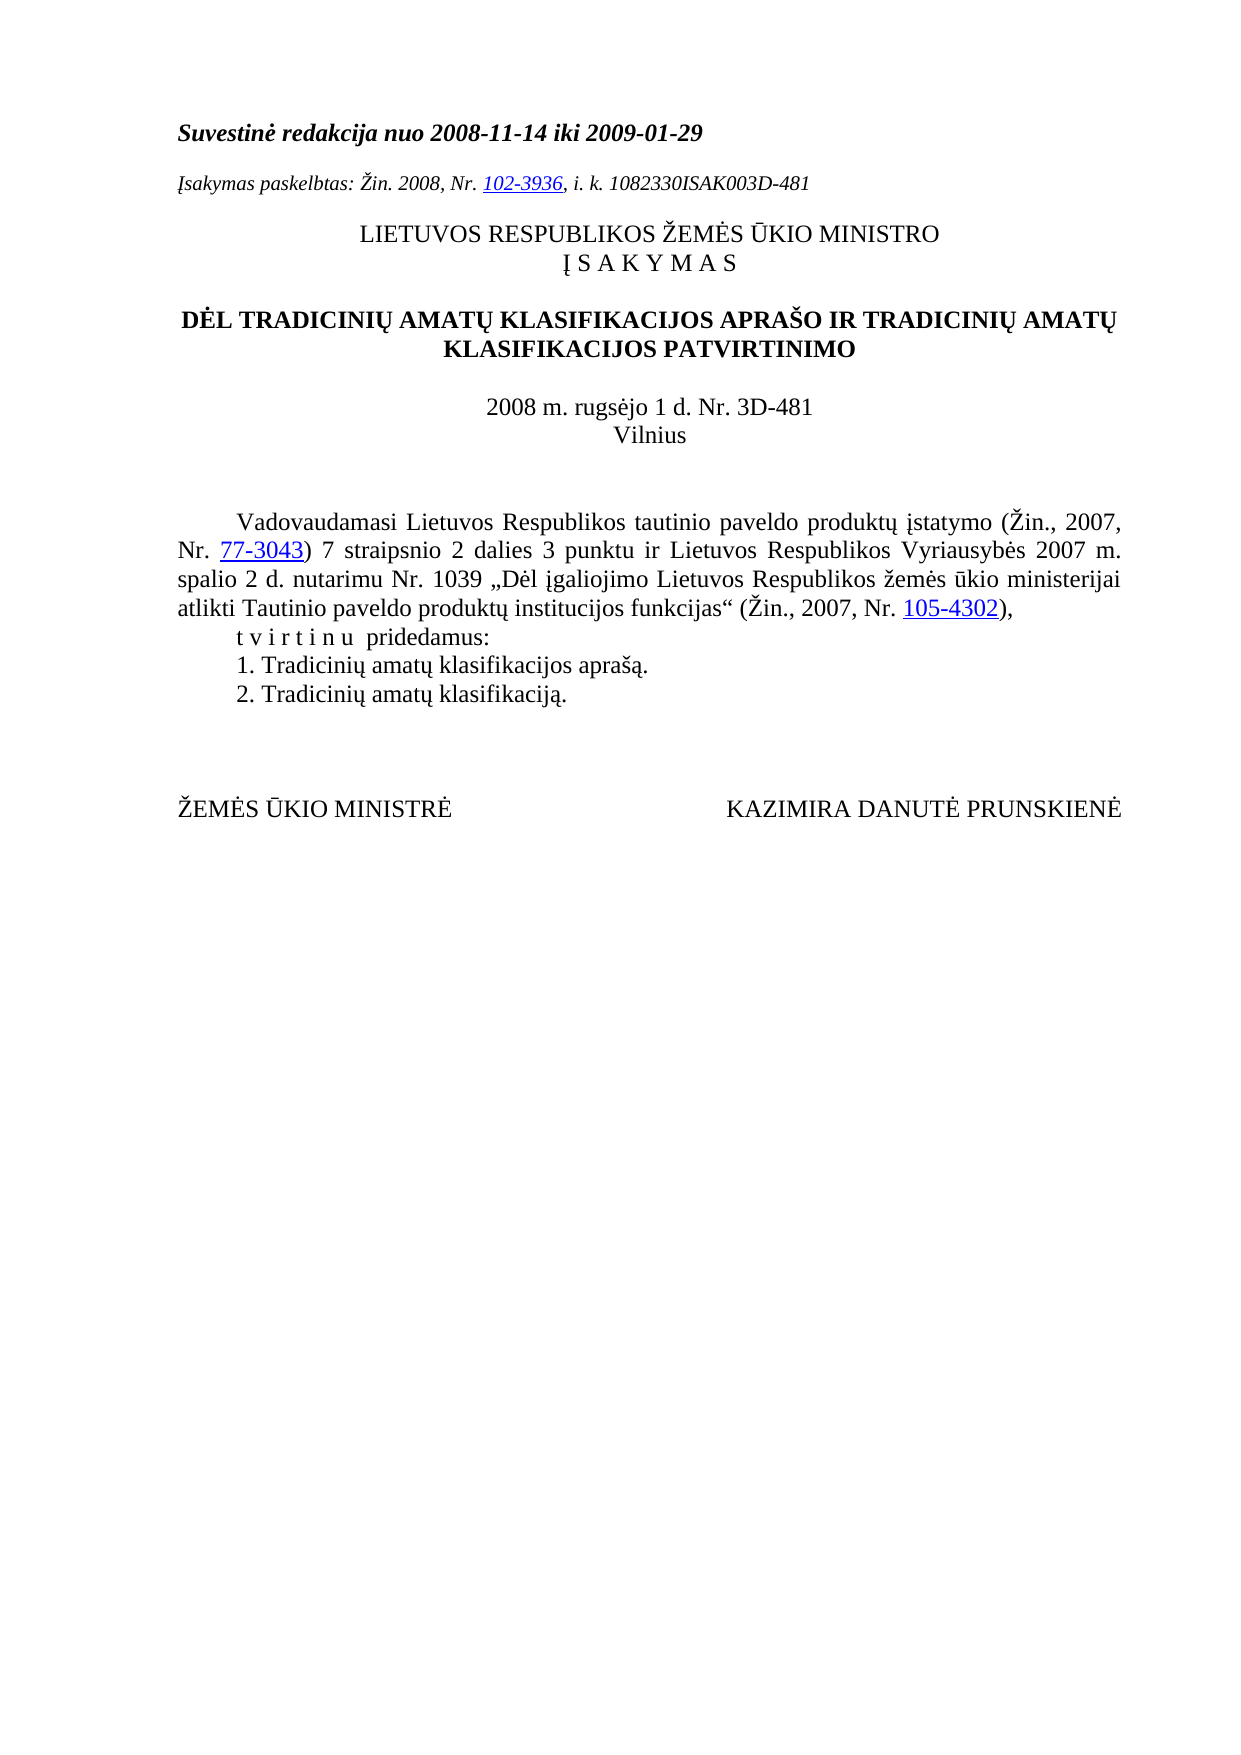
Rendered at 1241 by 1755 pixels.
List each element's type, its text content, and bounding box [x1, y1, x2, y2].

text LIETUVOS RESPUBLIKOS ŽEMĖS ŪKIO MINISTRO [177, 219, 1122, 248]
text DĖL TRADICINIŲ AMATŲ KLASIFIKACIJOS APRAŠO IR TRADICINIŲ AMATŲ KLASIFIKACIJOS PATVIRTINIMO [177, 305, 1122, 363]
text tvirtinu pridedamus: [177, 622, 1122, 650]
text 2. Tradicinių amatų klasifikaciją. [177, 679, 1122, 708]
text Suvestinė redakcija nuo 2008-11-14 iki 2009-01-29 [177, 118, 1122, 147]
text Vilnius [177, 420, 1122, 449]
text 2008 m. rugsėjo 1 d. Nr. 3D-481 [177, 392, 1122, 420]
text ĮSAKYMAS [177, 248, 1122, 277]
text ŽEMĖS ŪKIO MINISTRĖ KAZIMIRA DANUTĖ PRUNSKIENĖ [177, 794, 1122, 823]
text Vadovaudamasi Lietuvos Respublikos tautinio paveldo produktų įstatymo (Žin., 2007, Nr. 77-3043) 7 straipsnio 2 dalies 3 punktu ir Lietuvos Respublikos Vyriausybės 2007 m. spalio 2 d. nutarimu Nr. 1039 „Dėl įgaliojimo Lietuvos Respublikos žemės ūkio ministerijai atlikti Tautinio paveldo produktų institucijos funkcijas“ (Žin., 2007, Nr. 105-4302), [177, 507, 1122, 622]
text 1. Tradicinių amatų klasifikacijos aprašą. [177, 650, 1122, 679]
text Įsakymas paskelbtas: Žin. 2008, Nr. 102-3936, i. k. 1082330ISAK003D-481 [177, 171, 1122, 195]
